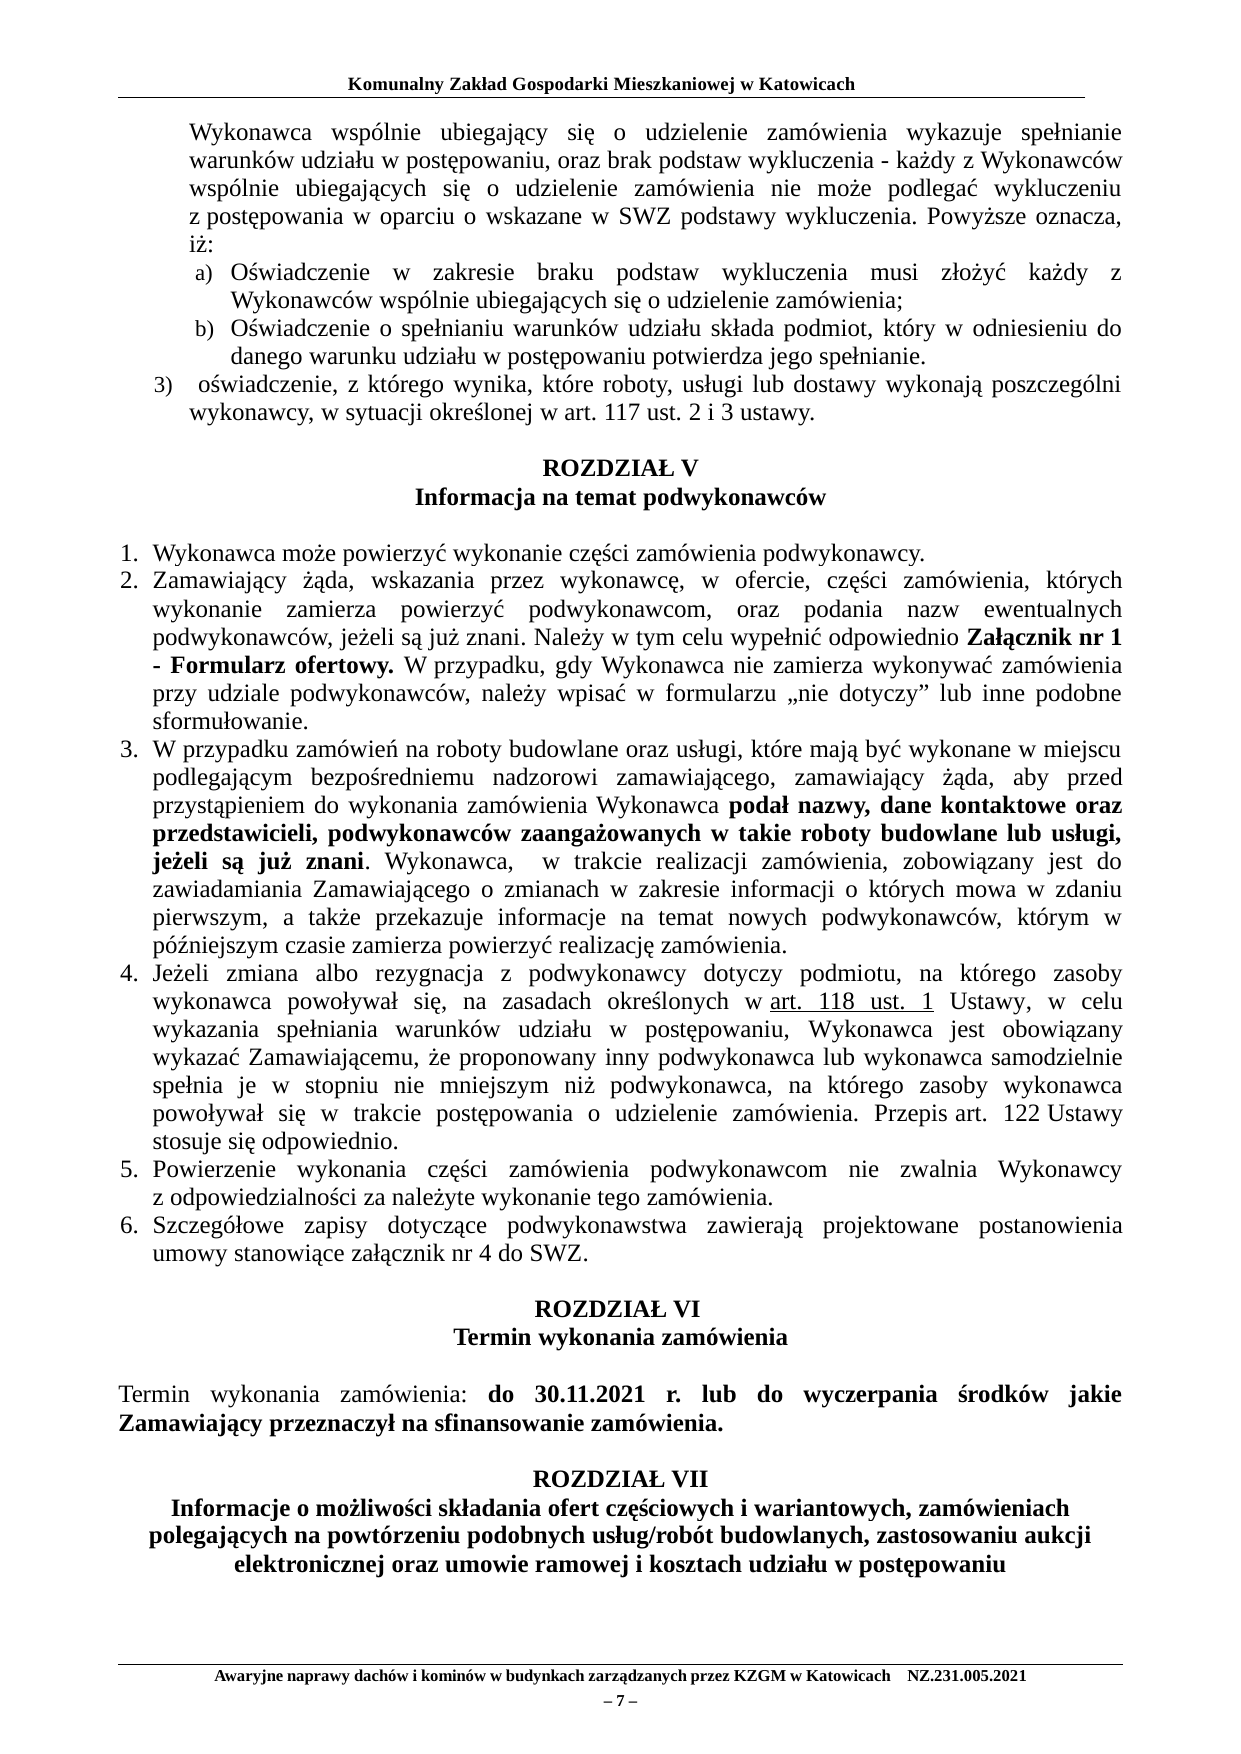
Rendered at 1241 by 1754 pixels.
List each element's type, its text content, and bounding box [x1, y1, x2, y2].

subtitle Informacja na temat podwykonawców [118, 482, 1123, 510]
list Termin wykonania zamówienia: do 30.11.2021 r. lub do wyczerpania środków jakie Zamawiający przeznaczył na sfinansowanie zamówienia. [83, 1379, 1123, 1437]
list Powierzenie wykonania części zamówienia podwykonawcom nie zwalnia Wykonawcy z odpowiedzialności za należyte wykonanie tego zamówienia. [120, 1155, 1123, 1211]
subtitle ROZDZIAŁ VI Termin wykonania zamówienia [118, 1295, 1123, 1351]
subtitle ROZDZIAŁ VII Informacje o możliwości składania ofert częściowych i wariantowych, zamówieniach polegających na powtórzeniu podobnych usług/robót budowlanych, zastosowaniu aukcji elektronicznej oraz umowie ramowej i kosztach udziału w postępowaniu [118, 1465, 1123, 1577]
list W przypadku zamówień na roboty budowlane oraz usługi, które mają być wykonane w miejscu podlegającym bezpośredniemu nadzorowi zamawiającego, zamawiający żąda, aby przed przystąpieniem do wykonania zamówienia Wykonawca podał nazwy, dane kontaktowe oraz przedstawicieli, podwykonawców zaangażowanych w takie roboty budowlane lub usługi, jeżeli są już znani. Wykonawca, w trakcie realizacji zamówienia, zobowiązany jest do zawiadamiania Zamawiającego o zmianach w zakresie informacji o których mowa w zdaniu pierwszym, a także przekazuje informacje na temat nowych podwykonawców, którym w późniejszym czasie zamierza powierzyć realizację zamówienia. [120, 734, 1123, 959]
list Oświadczenie w zakresie braku podstaw wykluczenia musi złożyć każdy z Wykonawców wspólnie ubiegających się o udzielenie zamówienia; [195, 258, 1123, 314]
list oświadczenie, z którego wynika, które roboty, usługi lub dostawy wykonają poszczególni wykonawcy, w sytuacji określonej w art. 117 ust. 2 i 3 ustawy. [153, 370, 1123, 426]
subtitle ROZDZIAŁ V [118, 454, 1123, 482]
list Szczegółowe zapisy dotyczące podwykonawstwa zawierają projektowane postanowienia umowy stanowiące załącznik nr 4 do SWZ. [120, 1211, 1123, 1267]
list Oświadczenie o spełnianiu warunków udziału składa podmiot, który w odniesieniu do danego warunku udziału w postępowaniu potwierdza jego spełnianie. [195, 314, 1123, 370]
list Wykonawca wspólnie ubiegający się o udzielenie zamówienia wykazuje spełnianie warunków udziału w postępowaniu, oraz brak podstaw wykluczenia - każdy z Wykonawców wspólnie ubiegających się o udzielenie zamówienia nie może podlegać wykluczeniu z postępowania w oparciu o wskazane w SWZ podstawy wykluczenia. Powyższe oznacza, iż: [153, 118, 1123, 258]
list Jeżeli zmiana albo rezygnacja z podwykonawcy dotyczy podmiotu, na którego zasoby wykonawca powoływał się, na zasadach określonych w art. 118 ust. 1 Ustawy, w celu wykazania spełniania warunków udziału w postępowaniu, Wykonawca jest obowiązany wykazać Zamawiającemu, że proponowany inny podwykonawca lub wykonawca samodzielnie spełnia je w stopniu nie mniejszym niż podwykonawca, na którego zasoby wykonawca powoływał się w trakcie postępowania o udzielenie zamówienia. Przepis art. 122 Ustawy stosuje się odpowiednio. [120, 959, 1123, 1155]
list Zamawiający żąda, wskazania przez wykonawcę, w ofercie, części zamówienia, których wykonanie zamierza powierzyć podwykonawcom, oraz podania nazw ewentualnych podwykonawców, jeżeli są już znani. Należy w tym celu wypełnić odpowiednio Załącznik nr 1 - Formularz ofertowy. W przypadku, gdy Wykonawca nie zamierza wykonywać zamówienia przy udziale podwykonawców, należy wpisać w formularzu „nie dotyczy” lub inne podobne sformułowanie. [120, 566, 1123, 734]
list Wykonawca może powierzyć wykonanie części zamówienia podwykonawcy. [120, 538, 1123, 566]
